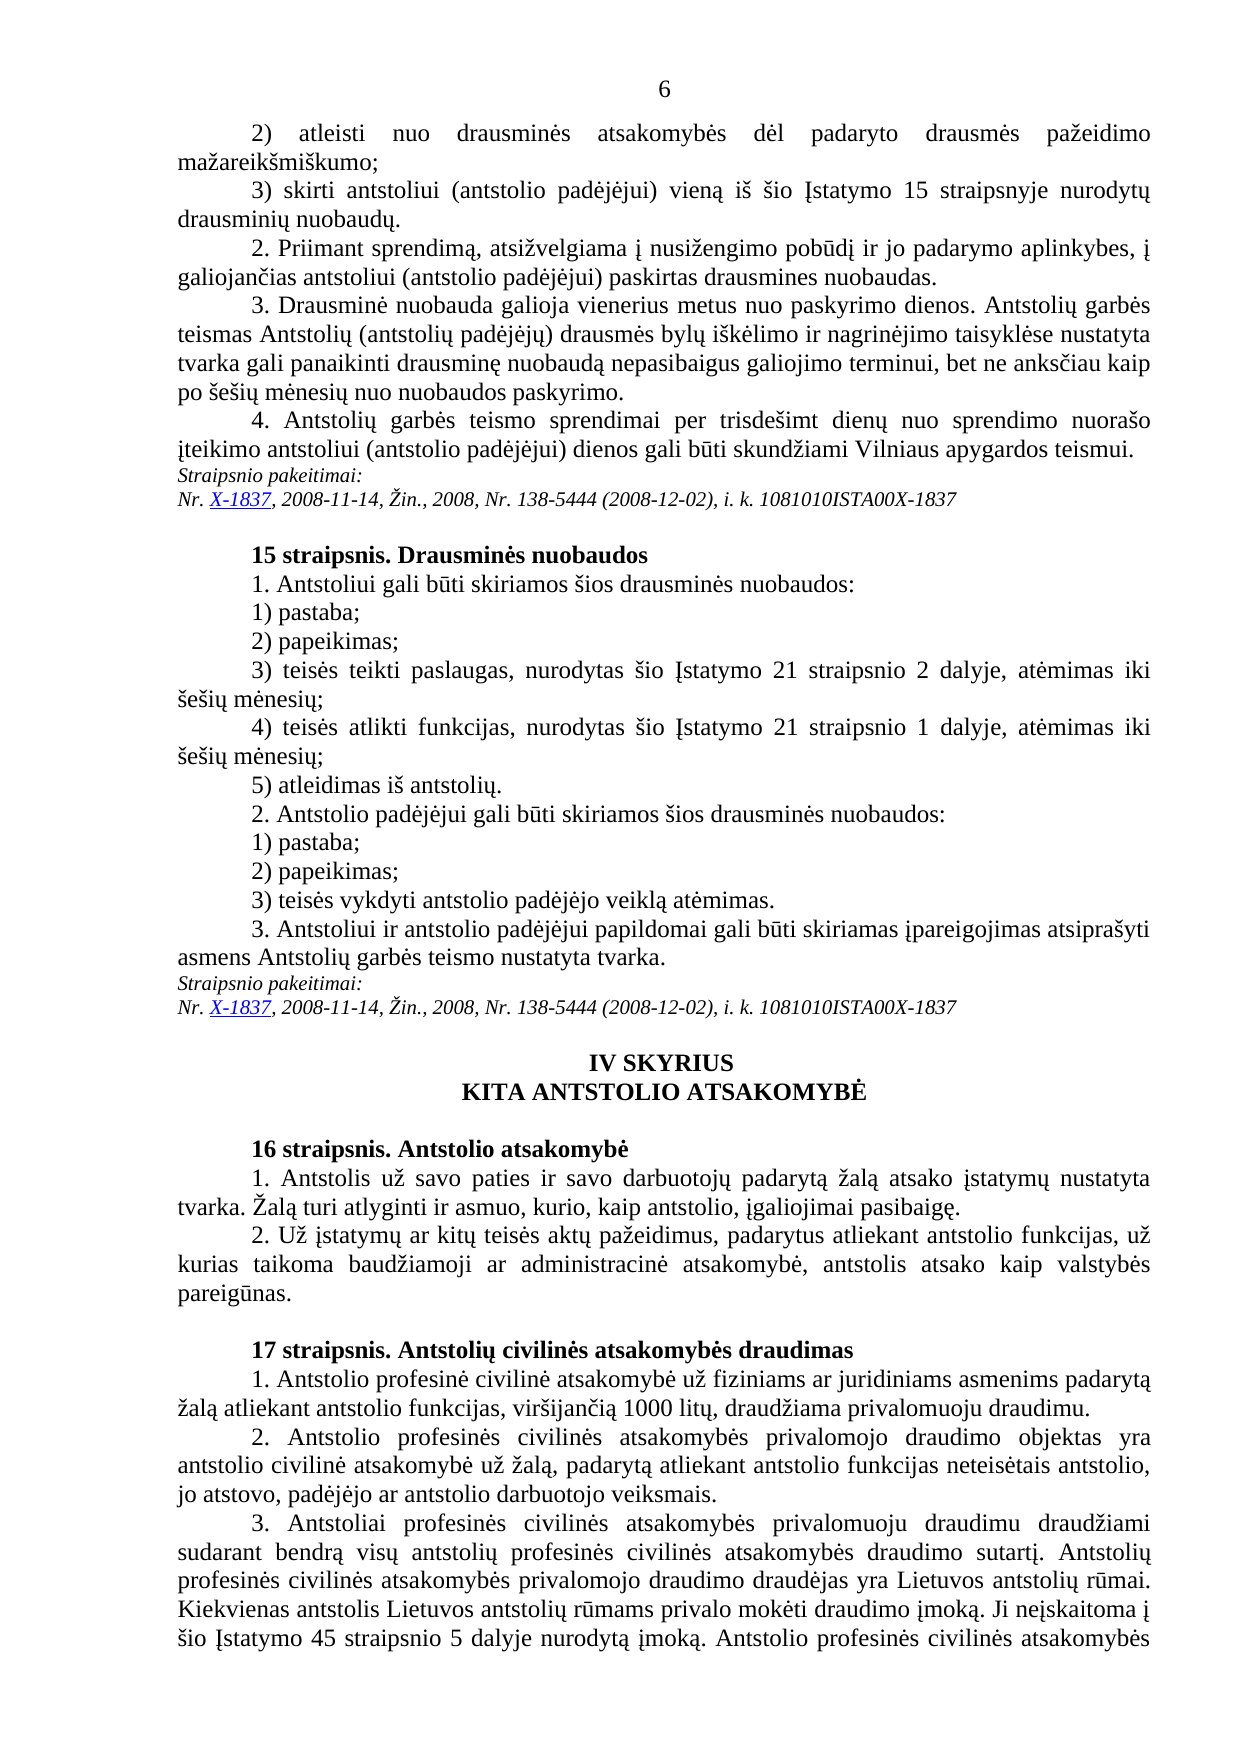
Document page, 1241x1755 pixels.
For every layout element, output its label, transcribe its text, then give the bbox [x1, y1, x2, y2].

text 2) atleisti nuo drausminės atsakomybės dėl padaryto drausmės pažeidimo mažareikšmiškumo; [177, 118, 1152, 176]
text KITA ANTSTOLIO ATSAKOMYBĖ [177, 1077, 1152, 1106]
text 3) teisės vykdyti antstolio padėjėjo veiklą atėmimas. [177, 885, 1152, 914]
text 3) skirti antstoliui (antstolio padėjėjui) vieną iš šio Įstatymo 15 straipsnyje nurodytų drausminių nuobaudų. [177, 176, 1152, 233]
text 2. Priimant sprendimą, atsižvelgiama į nusižengimo pobūdį ir jo padarymo aplinkybes, į galiojančias antstoliui (antstolio padėjėjui) paskirtas drausmines nuobaudas. [177, 233, 1152, 291]
text 1) pastaba; [177, 597, 1152, 626]
text 2. Už įstatymų ar kitų teisės aktų pažeidimus, padarytus atliekant antstolio funkcijas, už kurias taikoma baudžiamoji ar administracinė atsakomybė, antstolis atsako kaip valstybės pareigūnas. [177, 1221, 1152, 1307]
text 2. Antstolio padėjėjui gali būti skiriamos šios drausminės nuobaudos: [177, 799, 1152, 827]
text 1) pastaba; [177, 827, 1152, 856]
text Straipsnio pakeitimai: [177, 463, 1152, 487]
text 17 straipsnis. Antstolių civilinės atsakomybės draudimas [177, 1336, 1152, 1364]
text 2) papeikimas; [177, 856, 1152, 885]
text IV SKYRIUS [177, 1048, 1152, 1077]
text Nr. X-1837, 2008-11-14, Žin., 2008, Nr. 138-5444 (2008-12-02), i. k. 1081010ISTA00X-1837 [177, 995, 1152, 1019]
text 15 straipsnis. Drausminės nuobaudos [177, 540, 1152, 569]
text 3) teisės teikti paslaugas, nurodytas šio Įstatymo 21 straipsnio 2 dalyje, atėmimas iki šešių mėnesių; [177, 655, 1152, 712]
text 4) teisės atlikti funkcijas, nurodytas šio Įstatymo 21 straipsnio 1 dalyje, atėmimas iki šešių mėnesių; [177, 712, 1152, 770]
text 4. Antstolių garbės teismo sprendimai per trisdešimt dienų nuo sprendimo nuorašo įteikimo antstoliui (antstolio padėjėjui) dienos gali būti skundžiami Vilniaus apygardos teismui. [177, 406, 1152, 463]
text 3. Drausminė nuobauda galioja vienerius metus nuo paskyrimo dienos. Antstolių garbės teismas Antstolių (antstolių padėjėjų) drausmės bylų iškėlimo ir nagrinėjimo taisyklėse nustatyta tvarka gali panaikinti drausminę nuobaudą nepasibaigus galiojimo terminui, bet ne anksčiau kaip po šešių mėnesių nuo nuobaudos paskyrimo. [177, 291, 1152, 406]
text 16 straipsnis. Antstolio atsakomybė [177, 1134, 1152, 1163]
text 3. Antstoliai profesinės civilinės atsakomybės privalomuoju draudimu draudžiami sudarant bendrą visų antstolių profesinės civilinės atsakomybės draudimo sutartį. Antstolių profesinės civilinės atsakomybės privalomojo draudimo draudėjas yra Lietuvos antstolių rūmai. Kiekvienas antstolis Lietuvos antstolių rūmams privalo mokėti draudimo įmoką. Ji neįskaitoma į šio Įstatymo 45 straipsnio 5 dalyje nurodytą įmoką. Antstolio profesinės civilinės atsakomybės [177, 1508, 1152, 1652]
text Nr. X-1837, 2008-11-14, Žin., 2008, Nr. 138-5444 (2008-12-02), i. k. 1081010ISTA00X-1837 [177, 487, 1152, 511]
text 5) atleidimas iš antstolių. [177, 770, 1152, 799]
text 2. Antstolio profesinės civilinės atsakomybės privalomojo draudimo objektas yra antstolio civilinė atsakomybė už žalą, padarytą atliekant antstolio funkcijas neteisėtais antstolio, jo atstovo, padėjėjo ar antstolio darbuotojo veiksmais. [177, 1422, 1152, 1508]
text 1. Antstoliui gali būti skiriamos šios drausminės nuobaudos: [177, 569, 1152, 597]
text 1. Antstolis už savo paties ir savo darbuotojų padarytą žalą atsako įstatymų nustatyta tvarka. Žalą turi atlyginti ir asmuo, kurio, kaip antstolio, įgaliojimai pasibaigę. [177, 1163, 1152, 1221]
text 3. Antstoliui ir antstolio padėjėjui papildomai gali būti skiriamas įpareigojimas atsiprašyti asmens Antstolių garbės teismo nustatyta tvarka. [177, 914, 1152, 971]
text 2) papeikimas; [177, 626, 1152, 655]
text Straipsnio pakeitimai: [177, 971, 1152, 995]
text 1. Antstolio profesinė civilinė atsakomybė už fiziniams ar juridiniams asmenims padarytą žalą atliekant antstolio funkcijas, viršijančią 1000 litų, draudžiama privalomuoju draudimu. [177, 1364, 1152, 1422]
